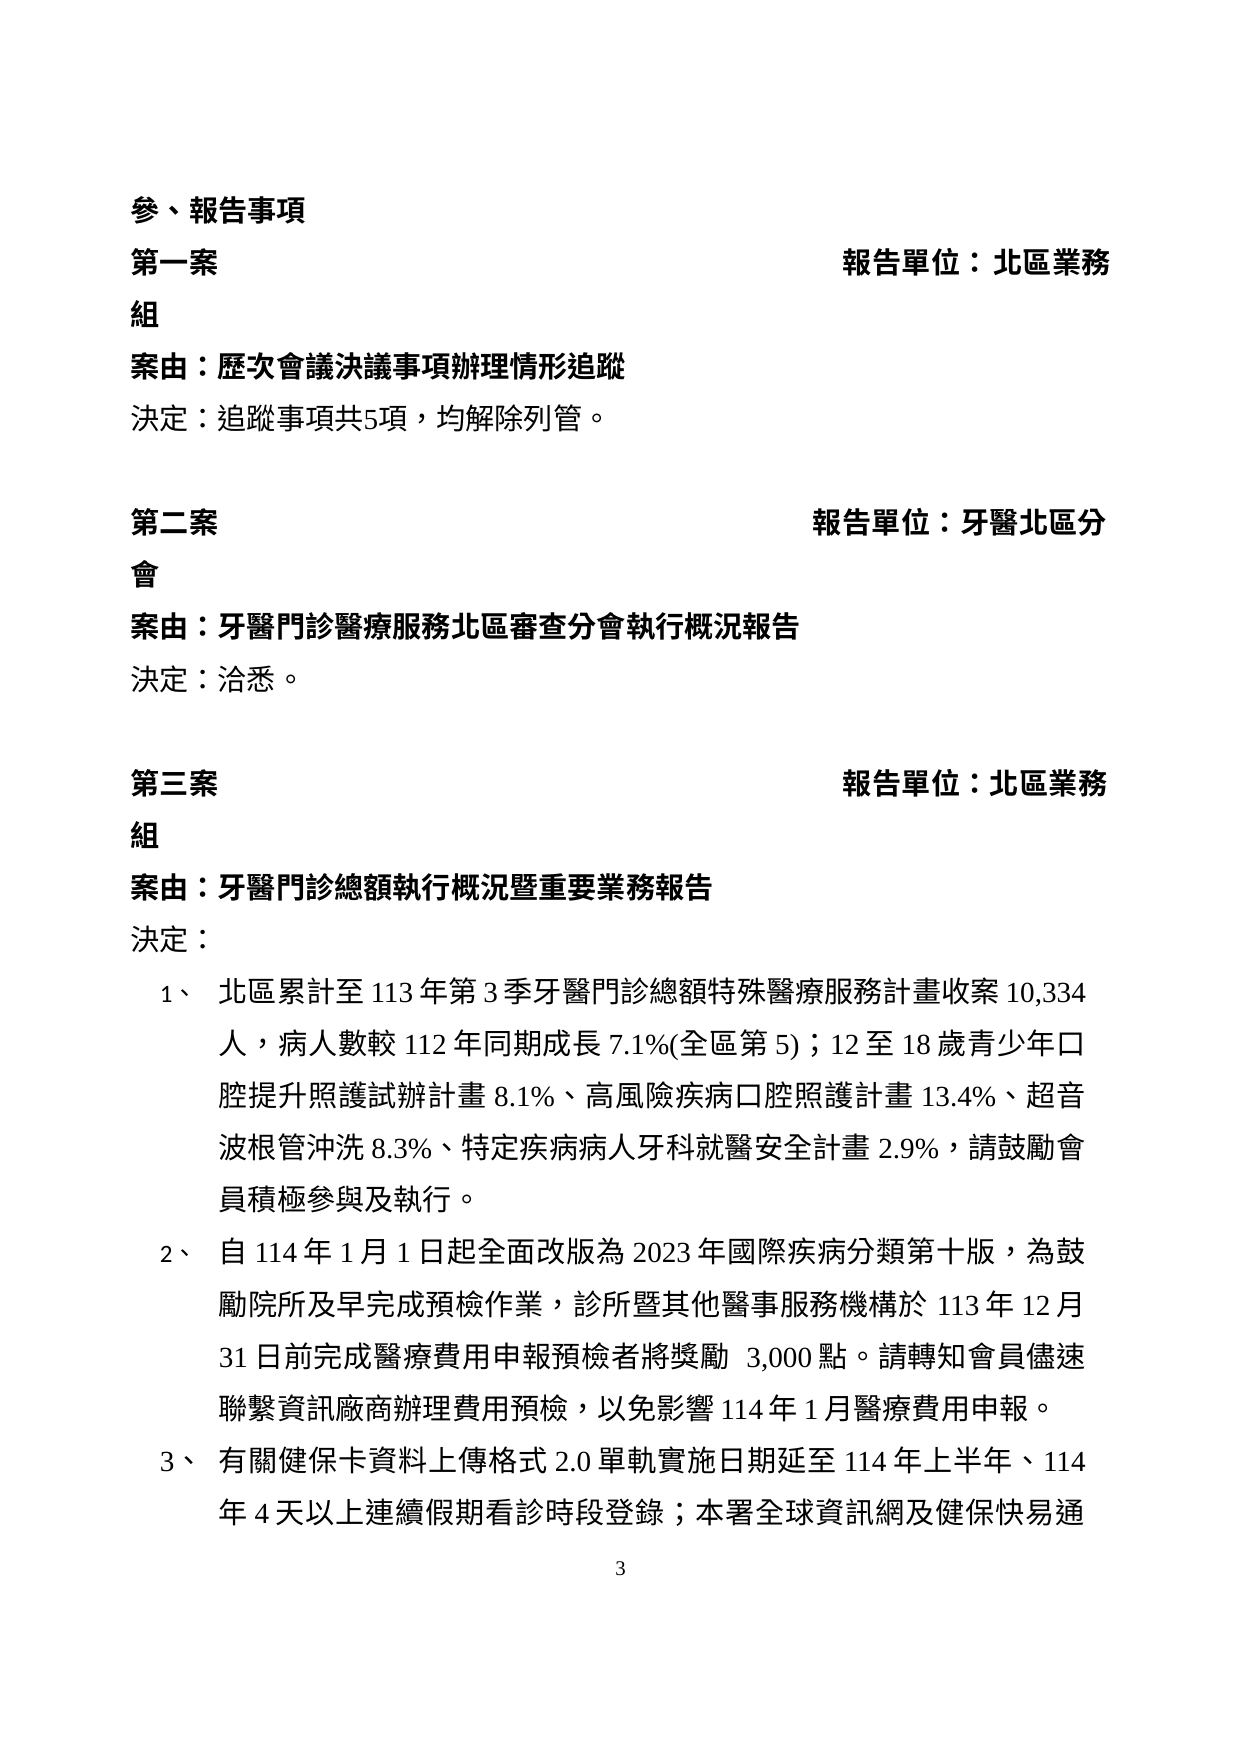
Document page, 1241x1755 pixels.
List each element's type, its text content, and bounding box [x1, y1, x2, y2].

text 案由：牙醫門診總額執行概況暨重要業務報告 [130, 857, 1111, 909]
text 決定： [130, 909, 1111, 961]
list 北區累計至113年第3季牙醫門診總額特殊醫療服務計畫收案10,334人，病人數較112年同期成長7.1%(全區第5)；12至18歲青少年口腔提升照護試辦計畫8.1%、高風險疾病口腔照護計畫13.4%、超音波根管沖洗8.3%、特定疾病病人牙科就醫安全計畫2.9%，請鼓勵會員積極參與及執行。 [159, 961, 1086, 1221]
list 有關健保卡資料上傳格式2.0單軌實施日期延至114年上半年、114年4天以上連續假期看診時段登錄；本署全球資訊網及健保快易通 [159, 1429, 1086, 1534]
text 第一案 報告單位：北區業務組 [130, 232, 1111, 336]
list 報告事項 [130, 179, 1111, 232]
text 決定：洽悉。 [130, 648, 1111, 700]
list 自114年1月1日起全面改版為2023年國際疾病分類第十版，為鼓勵院所及早完成預檢作業，診所暨其他醫事服務機構於113年12月31日前完成醫療費用申報預檢者將獎勵 3,000點。請轉知會員儘速聯繫資訊廠商辦理費用預檢，以免影響114年1月醫療費用申報。 [159, 1221, 1086, 1429]
text 案由：歷次會議決議事項辦理情形追蹤 [130, 336, 1111, 388]
text 案由：牙醫門診醫療服務北區審查分會執行概況報告 [130, 596, 1111, 648]
text 第二案 報告單位：牙醫北區分會 [130, 492, 1111, 596]
text 決定：追蹤事項共5項，均解除列管。 [130, 388, 1111, 440]
text 第三案 報告單位：北區業務組 [130, 752, 1111, 857]
